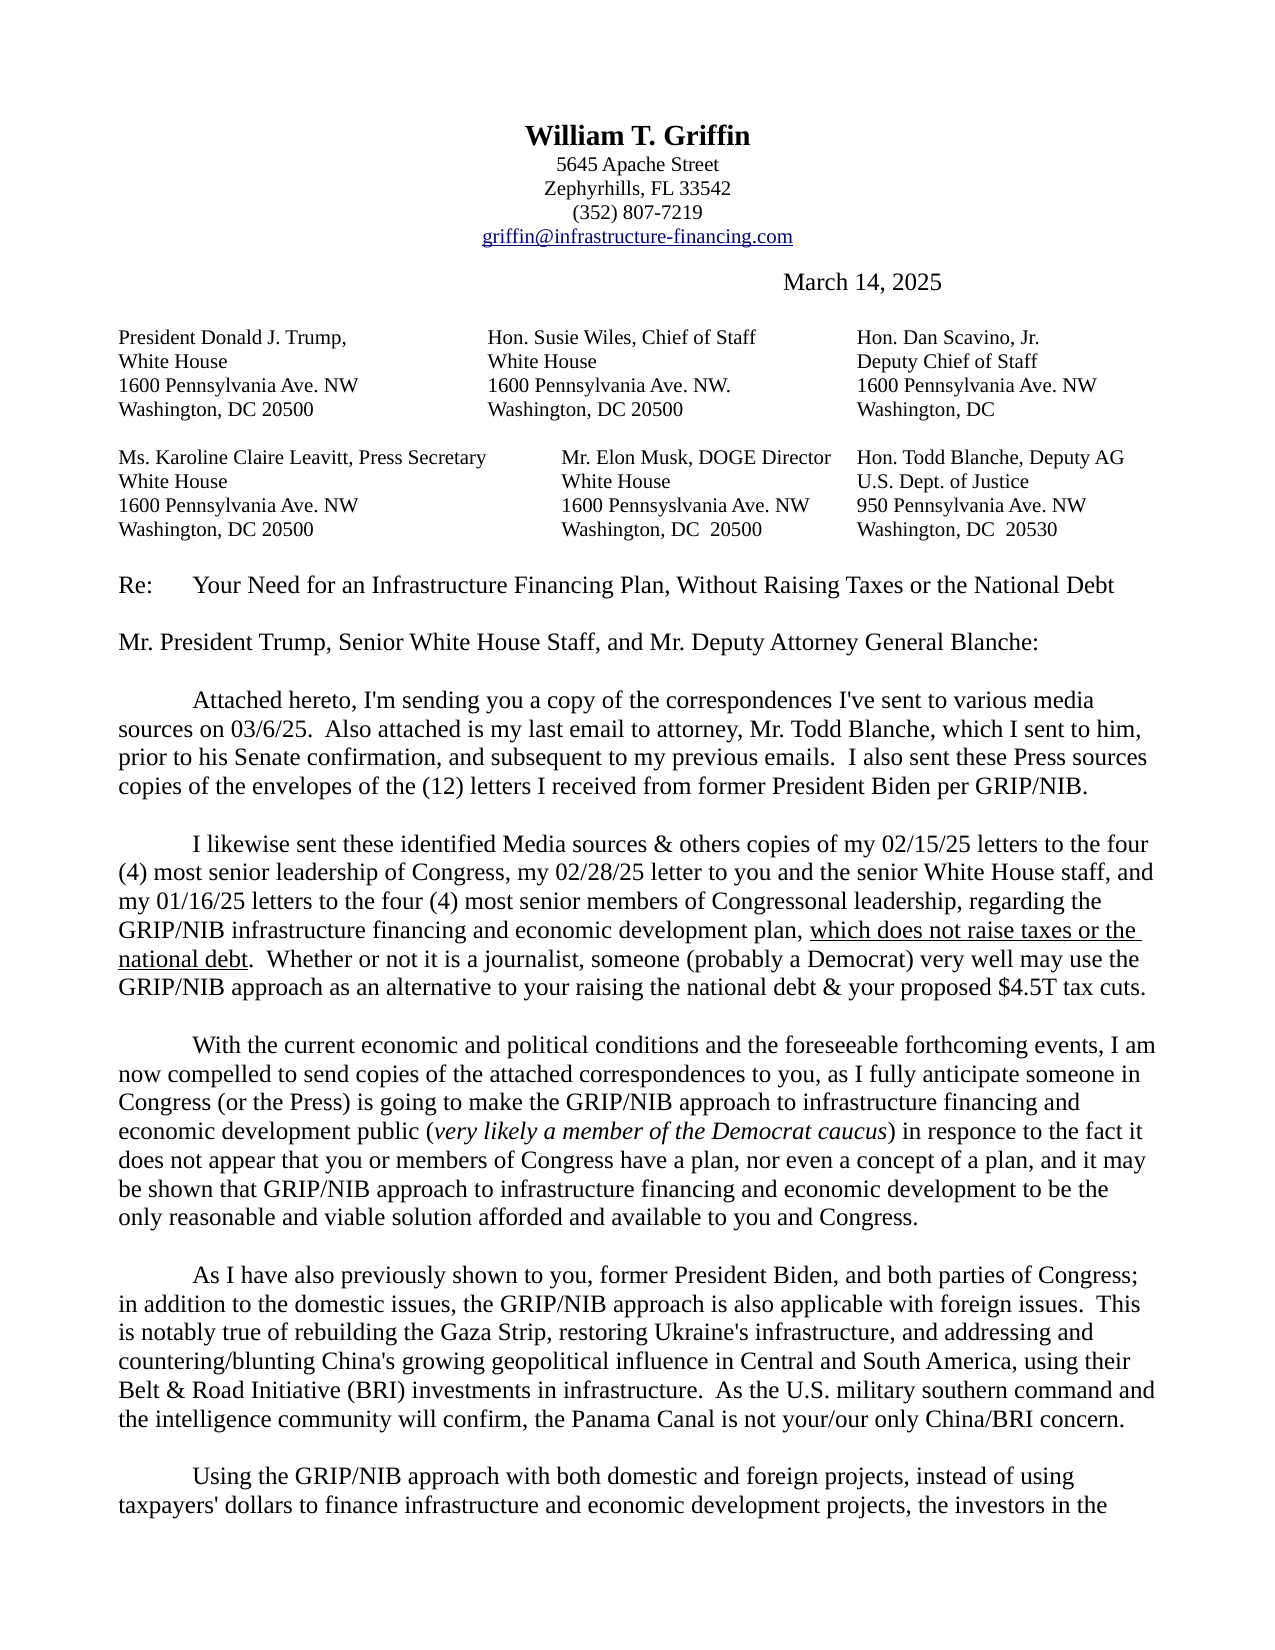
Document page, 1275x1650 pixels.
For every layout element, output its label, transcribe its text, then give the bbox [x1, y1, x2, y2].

text (352) 807-7219 [118, 200, 1157, 224]
text Zephyrhills, FL 33542 [118, 176, 1157, 200]
text Washington, DC 20500 Washington, DC 20500 Washington, DC 20530 [118, 517, 1157, 541]
text 1600 Pennsylvania Ave. NW 1600 Pennsylvania Ave. NW. 1600 Pennsylvania Ave. NW [118, 373, 1157, 397]
text As I have also previously shown to you, former President Biden, and both parties of Congress; in addition to the domestic issues, the GRIP/NIB approach is also applicable with foreign issues. This is notably true of rebuilding the Gaza Strip, restoring Ukraine's infrastructure, and addressing and countering/blunting China's growing geopolitical influence in Central and South America, using their Belt & Road Initiative (BRI) investments in infrastructure. As the U.S. military southern command and the intelligence community will confirm, the Panama Canal is not your/our only China/BRI concern. [118, 1260, 1157, 1432]
text Ms. Karoline Claire Leavitt, Press Secretary Mr. Elon Musk, DOGE Director Hon. Todd Blanche, Deputy AG [118, 445, 1157, 469]
text William T. Griffin [118, 118, 1157, 152]
text 1600 Pennsylvania Ave. NW 1600 Pennsyslvania Ave. NW 950 Pennsylvania Ave. NW [118, 493, 1157, 517]
text griffin@infrastructure-financing.com [118, 224, 1157, 248]
text March 14, 2025 [118, 267, 1157, 296]
text With the current economic and political conditions and the foreseeable forthcoming events, I am now compelled to send copies of the attached correspondences to you, as I fully anticipate someone in Congress (or the Press) is going to make the GRIP/NIB approach to infrastructure financing and economic development public (very likely a member of the Democrat caucus) in responce to the fact it does not appear that you or members of Congress have a plan, nor even a concept of a plan, and it may be shown that GRIP/NIB approach to infrastructure financing and economic development to be the only reasonable and viable solution afforded and available to you and Congress. [118, 1030, 1157, 1231]
text White House White House U.S. Dept. of Justice [118, 469, 1157, 493]
text White House White House Deputy Chief of Staff [118, 349, 1157, 373]
text President Donald J. Trump, Hon. Susie Wiles, Chief of Staff Hon. Dan Scavino, Jr. [118, 324, 1157, 349]
text Attached hereto, I'm sending you a copy of the correspondences I've sent to various media sources on 03/6/25. Also attached is my last email to attorney, Mr. Todd Blanche, which I sent to him, prior to his Senate confirmation, and subsequent to my previous emails. I also sent these Press sources copies of the envelopes of the (12) letters I received from former President Biden per GRIP/NIB. [118, 685, 1157, 800]
text I likewise sent these identified Media sources & others copies of my 02/15/25 letters to the four (4) most senior leadership of Congress, my 02/28/25 letter to you and the senior White House staff, and my 01/16/25 letters to the four (4) most senior members of Congressonal leadership, regarding the GRIP/NIB infrastructure financing and economic development plan, which does not raise taxes or the national debt. Whether or not it is a journalist, someone (probably a Democrat) very well may use the GRIP/NIB approach as an alternative to your raising the national debt & your proposed $4.5T tax cuts. [118, 829, 1157, 1001]
text Mr. President Trump, Senior White House Staff, and Mr. Deputy Attorney General Blanche: [118, 627, 1157, 656]
text 5645 Apache Street [118, 152, 1157, 176]
text Using the GRIP/NIB approach with both domestic and foreign projects, instead of using taxpayers' dollars to finance infrastructure and economic development projects, the investors in the [118, 1461, 1157, 1519]
text Re: Your Need for an Infrastructure Financing Plan, Without Raising Taxes or the National Debt [118, 570, 1157, 599]
text Washington, DC 20500 Washington, DC 20500 Washington, DC [118, 397, 1157, 421]
